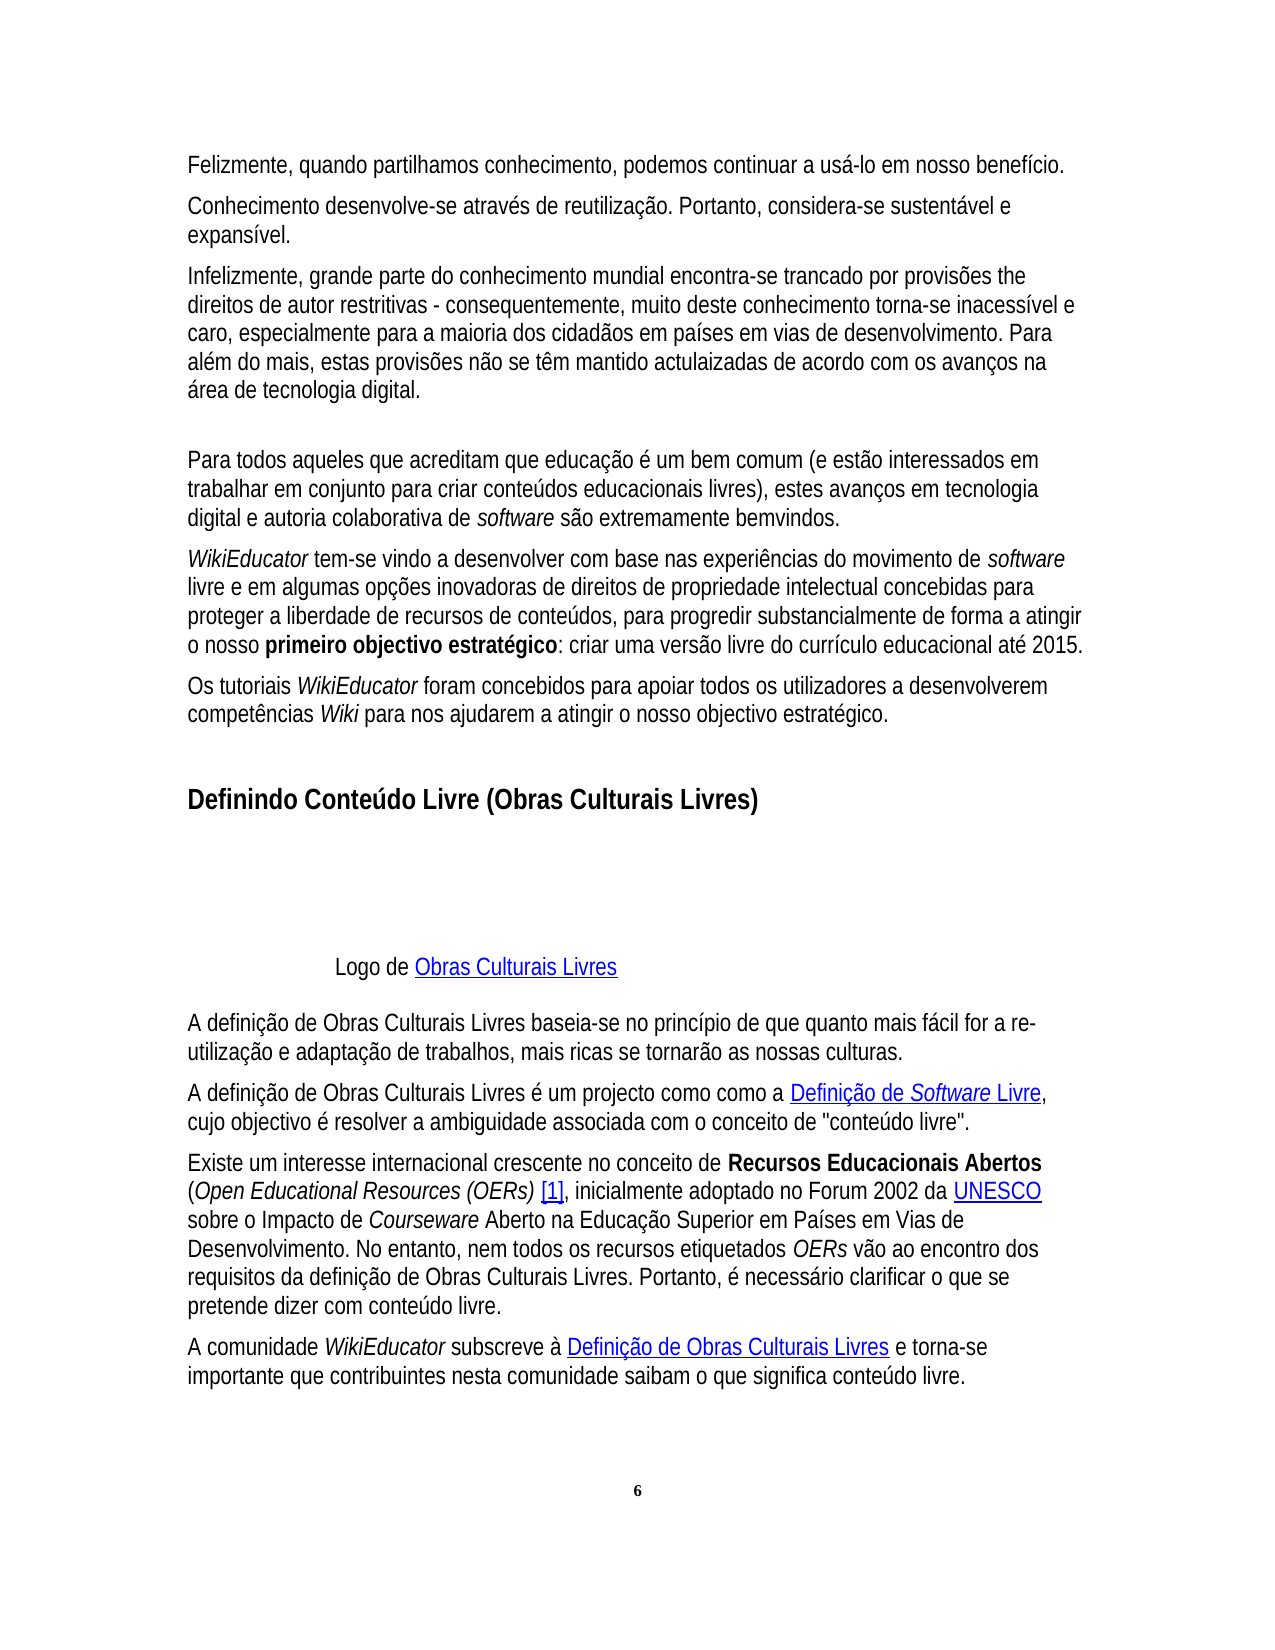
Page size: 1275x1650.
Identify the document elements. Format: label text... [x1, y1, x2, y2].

text A comunidade WikiEducator subscreve à Definição de Obras Culturais Livres e torna-se importante que contribuintes nesta comunidade saibam o que significa conteúdo livre. [187, 1332, 1087, 1389]
text Existe um interesse internacional crescente no conceito de Recursos Educacionais Abertos (Open Educational Resources (OERs) [1], inicialmente adoptado no Forum 2002 da UNESCO sobre o Impacto de Courseware Aberto na Educação Superior em Países em Vias de Desenvolvimento. No entanto, nem todos os recursos etiquetados OERs vão ao encontro dos requisitos da definição de Obras Culturais Livres. Portanto, é necessário clarificar o que se pretende dizer com conteúdo livre. [187, 1148, 1087, 1319]
text Definindo Conteúdo Livre (Obras Culturais Livres) [187, 782, 1087, 815]
text Logo de Obras Culturais Livres [187, 855, 1087, 980]
text Conhecimento desenvolve-se através de reutilização. Portanto, considera-se sustentável e expansível. [187, 191, 1087, 248]
text A definição de Obras Culturais Livres é um projecto como como a Definição de Software Livre, cujo objectivo é resolver a ambiguidade associada com o conceito de "conteúdo livre". [187, 1078, 1087, 1135]
text A definição de Obras Culturais Livres baseia-se no princípio de que quanto mais fácil for a re-utilização e adaptação de trabalhos, mais ricas se tornarão as nossas culturas. [187, 1008, 1087, 1065]
text WikiEducator tem-se vindo a desenvolver com base nas experiências do movimento de software livre e em algumas opções inovadoras de direitos de propriedade intelectual concebidas para proteger a liberdade de recursos de conteúdos, para progredir substancialmente de forma a atingir o nosso primeiro objectivo estratégico: criar uma versão livre do currículo educacional até 2015. [187, 544, 1087, 658]
text Infelizmente, grande parte do conhecimento mundial encontra-se trancado por provisões the direitos de autor restritivas - consequentemente, muito deste conhecimento torna-se inacessível e caro, especialmente para a maioria dos cidadãos em países em vias de desenvolvimento. Para além do mais, estas provisões não se têm mantido actulaizadas de acordo com os avanços na área de tecnologia digital. [187, 261, 1087, 404]
text Felizmente, quando partilhamos conhecimento, podemos continuar a usá-lo em nosso benefício. [187, 150, 1087, 179]
text Os tutoriais WikiEducator foram concebidos para apoiar todos os utilizadores a desenvolverem competências Wiki para nos ajudarem a atingir o nosso objectivo estratégico. [187, 671, 1087, 728]
text Para todos aqueles que acreditam que educação é um bem comum (e estão interessados em trabalhar em conjunto para criar conteúdos educacionais livres), estes avanços em tecnologia digital e autoria colaborativa de software são extremamente bemvindos. [187, 417, 1087, 531]
